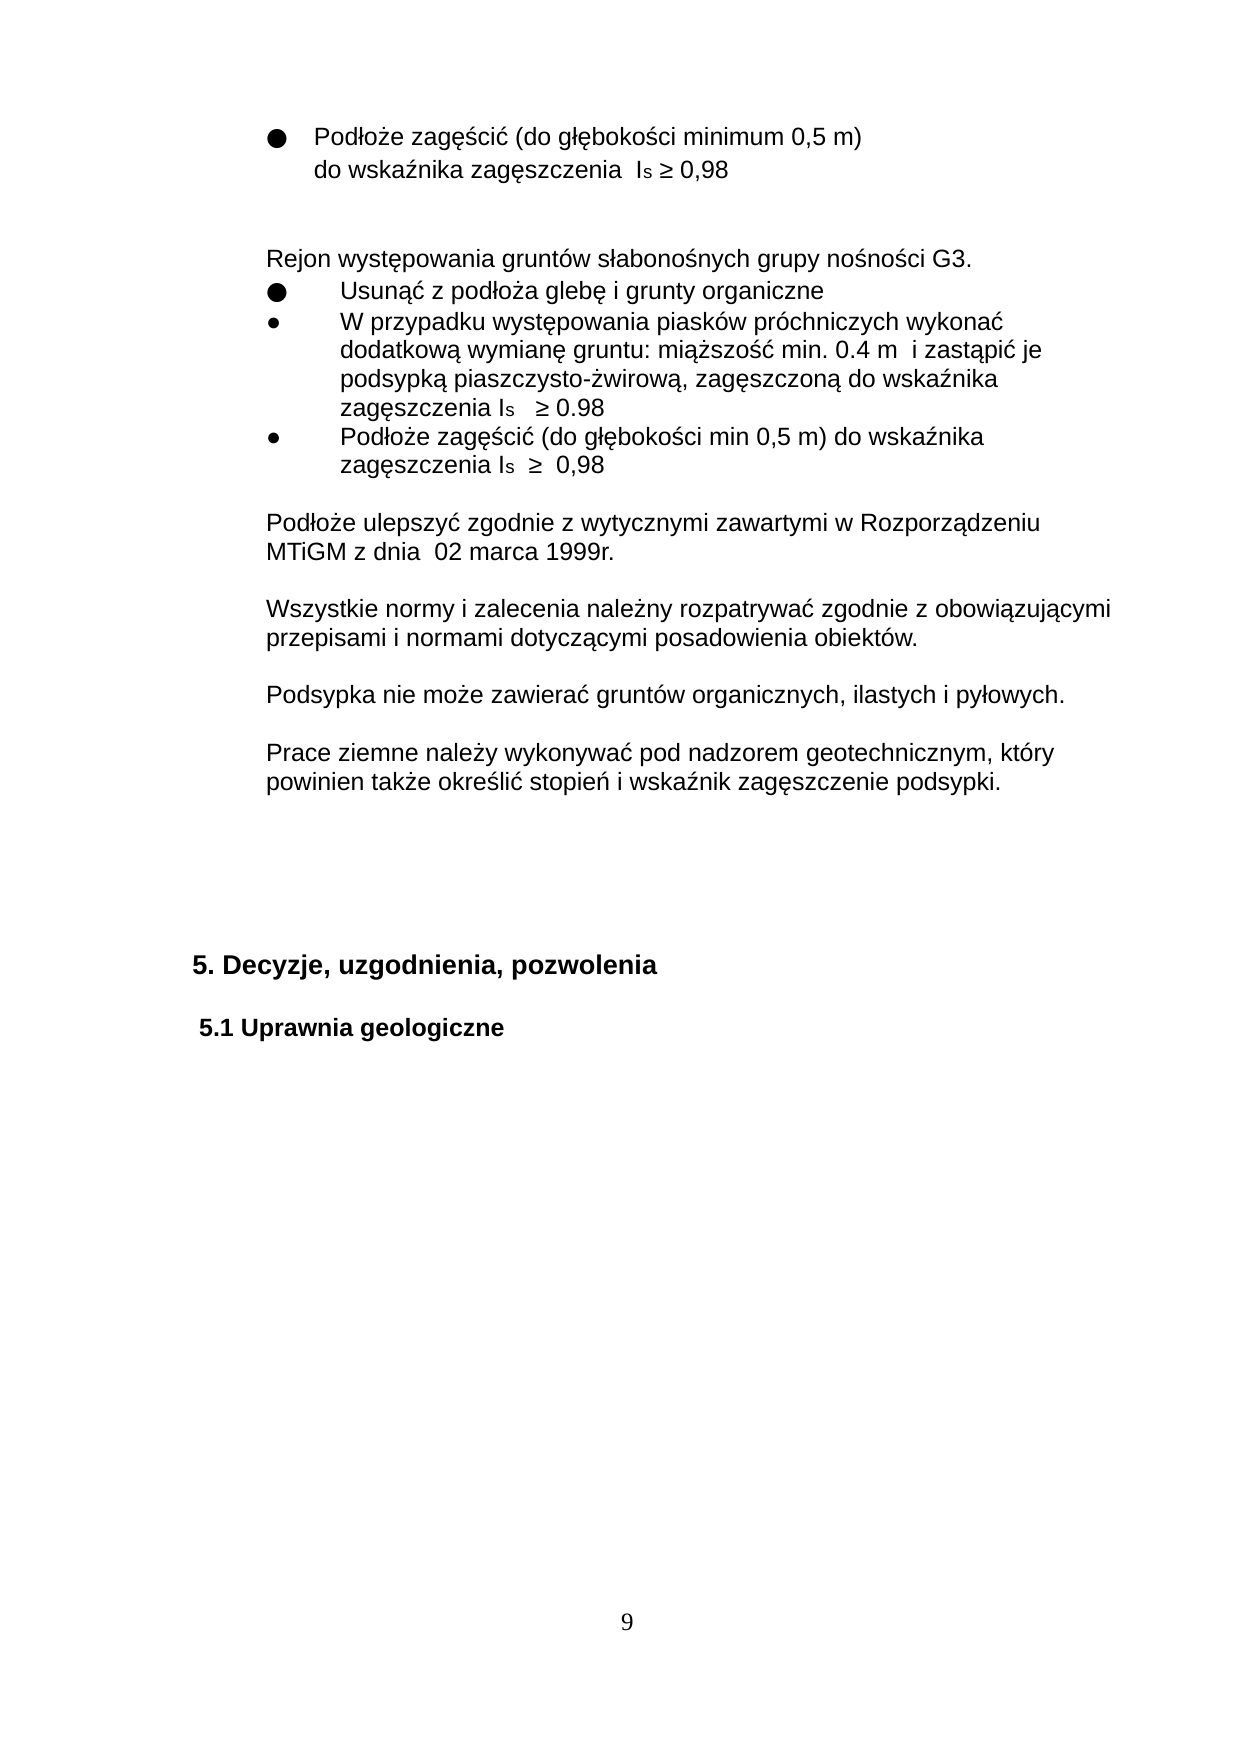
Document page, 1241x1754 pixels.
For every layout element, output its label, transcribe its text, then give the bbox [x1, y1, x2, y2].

text zagęszczenia Is ≥ 0.98 ● Podłoże zagęścić (do głębokości min 0,5 m) do wskaźnika zagęszczenia Is ≥ 0,98 [118, 393, 1136, 479]
text Podsypka nie może zawierać gruntów organicznych, ilastych i pyłowych. [118, 680, 1136, 709]
text ● Usunąć z podłoża glebę i grunty organiczne ● W przypadku występowania piasków próchniczych wykonać dodatkową wymianę gruntu: miąższość min. 0.4 m i zastąpić je podsypką piaszczysto-żwirową, zagęszczoną do wskaźnika [118, 272, 1136, 393]
text Wszystkie normy i zalecenia należny rozpatrywać zgodnie z obowiązującymi przepisami i normami dotyczącymi posadowienia obiektów. [118, 594, 1136, 652]
text 5.1 Uprawnia geologiczne [118, 1013, 1136, 1042]
text ● Podłoże zagęścić (do głębokości minimum 0,5 m) do wskaźnika zagęszczenia Is ≥ 0,98 [118, 118, 1136, 186]
text Rejon występowania gruntów słabonośnych grupy nośności G3. [118, 244, 1136, 272]
text 5. Decyzje, uzgodnienia, pozwolenia [118, 949, 1136, 980]
text Podłoże ulepszyć zgodnie z wytycznymi zawartymi w Rozporządzeniu MTiGM z dnia 02 marca 1999r. [118, 508, 1136, 565]
text Prace ziemne należy wykonywać pod nadzorem geotechnicznym, który powinien także określić stopień i wskaźnik zagęszczenie podsypki. [118, 738, 1136, 795]
